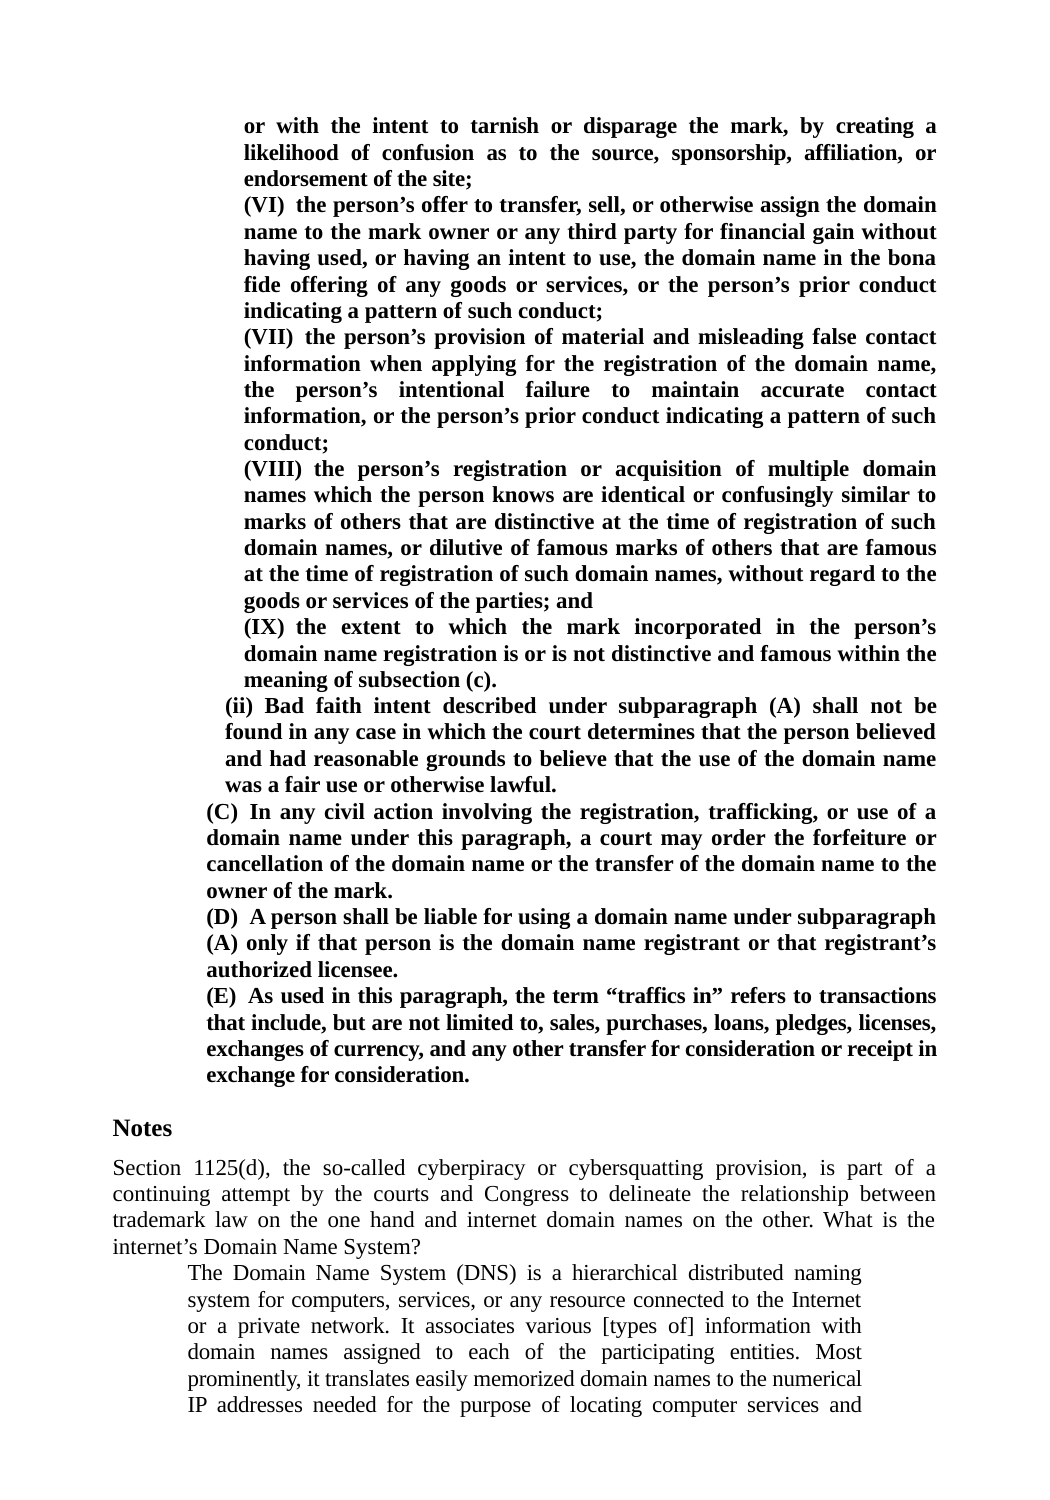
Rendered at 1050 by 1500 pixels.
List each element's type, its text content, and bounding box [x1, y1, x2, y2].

text (VII) the person’s provision of material and misleading false contact information when applying for the registration of the domain name, the person’s intentional failure to maintain accurate contact information, or the person’s prior conduct indicating a pattern of such conduct; [244, 323, 937, 455]
text The Domain Name System (DNS) is a hierarchical distributed naming system for computers, services, or any resource connected to the Internet or a private network. It associates various [types of] information with domain names assigned to each of the participating entities. Most prominently, it trans­lates easily memorized domain names to the numerical IP addresses needed for the purpose of locating computer services and [187, 1259, 862, 1417]
text (C) In any civil action involving the registration, trafficking, or use of a domain name under this paragraph, a court may order the forfeiture or cancellation of the domain name or the transfer of the domain name to the owner of the mark. [206, 798, 937, 903]
text Section 1125(d), the so-called cyberpiracy or cybersquatting provision, is part of a continuing attempt by the courts and Congress to delineate the relationship between trademark law on the one hand and internet domain names on the other. What is the internet’s Domain Name System? [112, 1154, 937, 1259]
text (VI) the person’s offer to transfer, sell, or otherwise assign the domain name to the mark owner or any third party for financial gain without having used, or having an intent to use, the domain name in the bona fide offering of any goods or services, or the person’s prior conduct indicating a pattern of such conduct; [244, 192, 937, 323]
text (VIII) the person’s registration or acquisition of multiple domain names which the person knows are identical or confusingly similar to marks of others that are distinctive at the time of registration of such domain names, or dilutive of famous marks of others that are famous at the time of registration of such domain names, without regard to the goods or services of the parties; and [244, 455, 937, 613]
text (IX) the extent to which the mark incorporated in the person’s domain name registration is or is not distinctive and famous within the meaning of subsection (c). [244, 613, 937, 692]
text (D) A person shall be liable for using a domain name under subparagraph (A) only if that person is the domain name registrant or that registrant’s authorized licensee. [206, 903, 937, 982]
text Notes [112, 1113, 937, 1141]
text (ii) Bad faith intent described under subparagraph (A) shall not be found in any case in which the court determines that the person believed and had reasonable grounds to believe that the use of the domain name was a fair use or otherwise lawful. [225, 692, 937, 798]
text (E) As used in this paragraph, the term “traffics in” refers to transactions that include, but are not limited to, sales, purchases, loans, pledges, licenses, exchanges of currency, and any other transfer for consideration or receipt in exchange for consideration. [206, 982, 937, 1088]
text or with the intent to tarnish or disparage the mark, by creating a likelihood of confusion as to the source, sponsorship, affiliation, or endorsement of the site; [244, 112, 937, 192]
